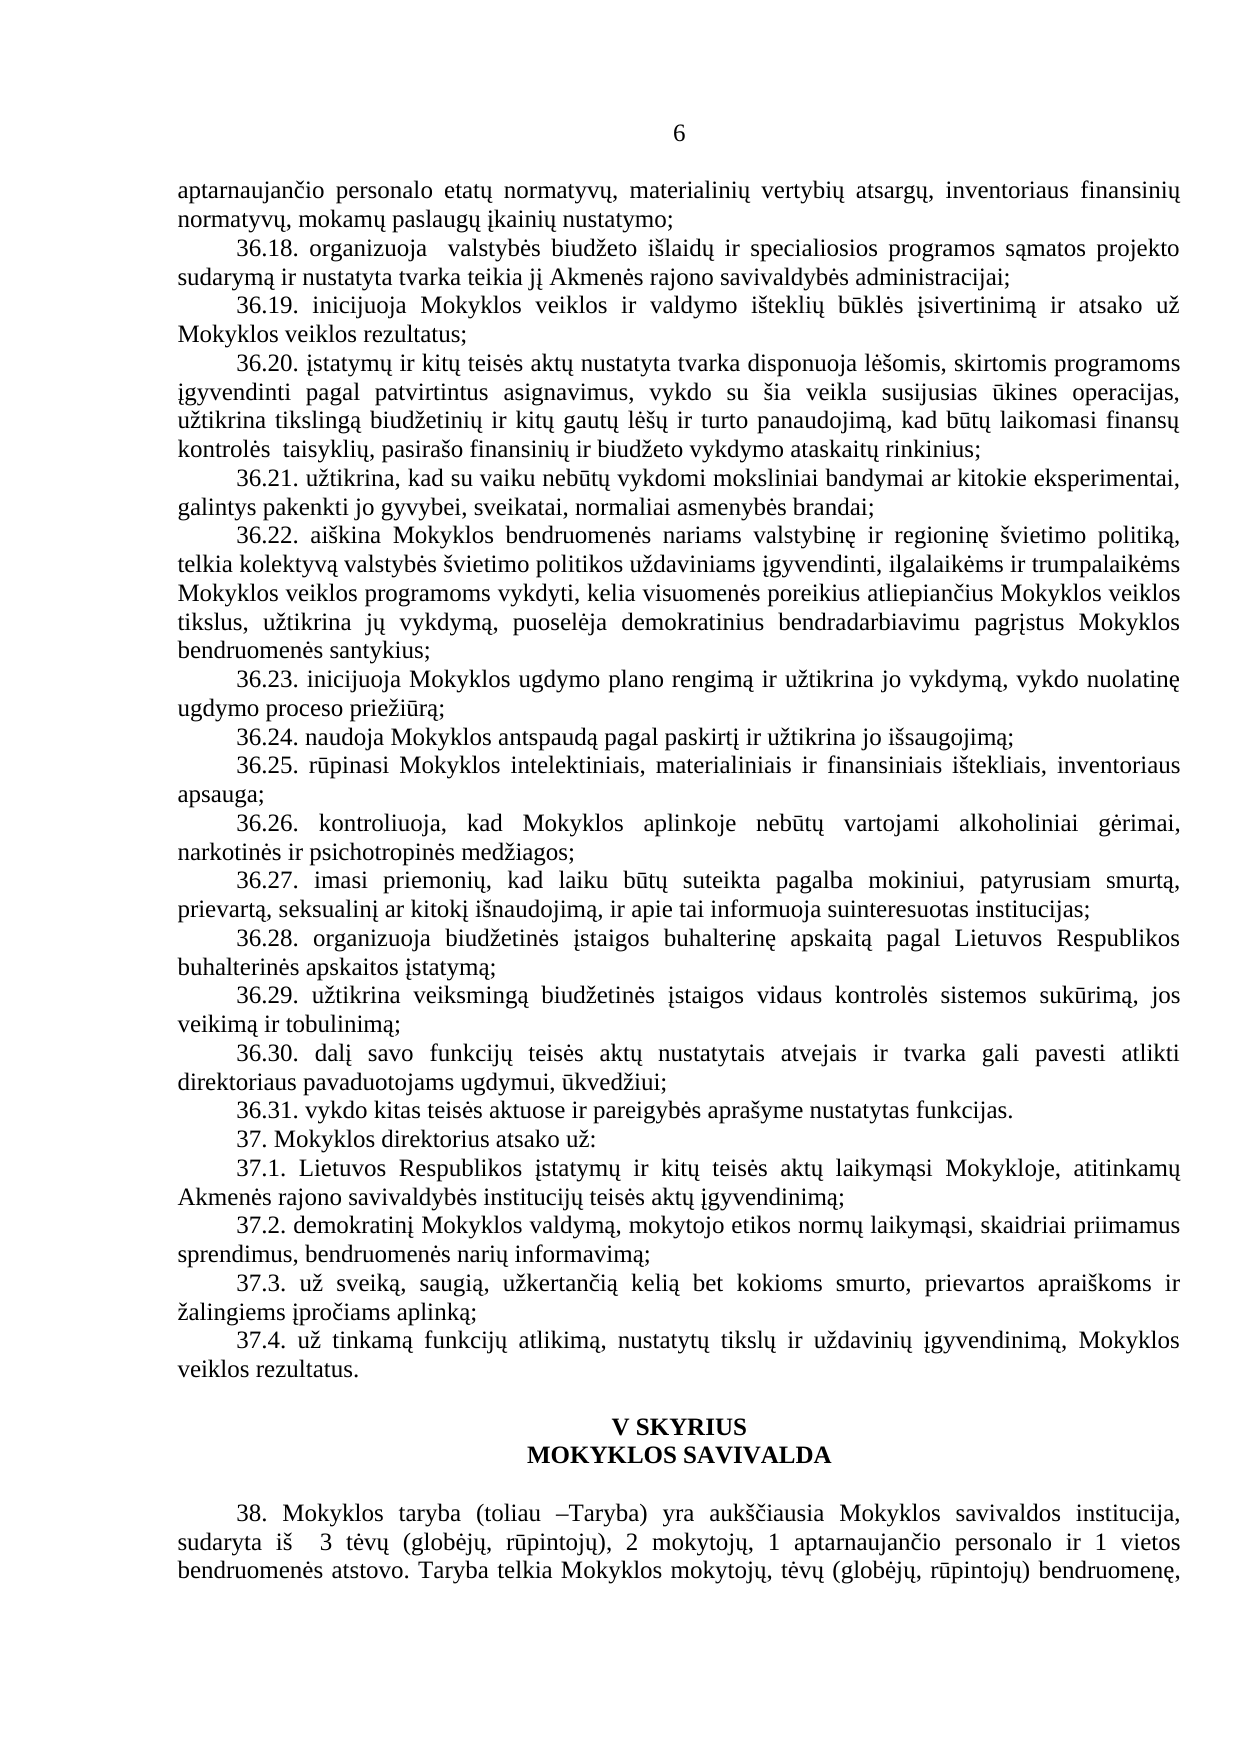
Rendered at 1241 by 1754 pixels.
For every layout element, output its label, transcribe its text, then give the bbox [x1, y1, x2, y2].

text V SKYRIUS [177, 1412, 1181, 1441]
text 36.25. rūpinasi Mokyklos intelektiniais, materialiniais ir finansiniais ištekliais, inventoriaus apsauga; [177, 751, 1181, 808]
text 37.4. už tinkamą funkcijų atlikimą, nustatytų tikslų ir uždavinių įgyvendinimą, Mokyklos veiklos rezultatus. [177, 1326, 1181, 1383]
text 36.24. naudoja Mokyklos antspaudą pagal paskirtį ir užtikrina jo išsaugojimą; [177, 722, 1181, 751]
text 37. Mokyklos direktorius atsako už: [177, 1124, 1181, 1153]
text 36.21. užtikrina, kad su vaiku nebūtų vykdomi moksliniai bandymai ar kitokie eksperimentai, galintys pakenkti jo gyvybei, sveikatai, normaliai asmenybės brandai; [177, 463, 1181, 521]
text aptarnaujančio personalo etatų normatyvų, materialinių vertybių atsargų, inventoriaus finansinių normatyvų, mokamų paslaugų įkainių nustatymo; [177, 176, 1181, 233]
text 36.19. inicijuoja Mokyklos veiklos ir valdymo išteklių būklės įsivertinimą ir atsako už Mokyklos veiklos rezultatus; [177, 291, 1181, 348]
text 36.29. užtikrina veiksmingą biudžetinės įstaigos vidaus kontrolės sistemos sukūrimą, jos veikimą ir tobulinimą; [177, 981, 1181, 1038]
text 36.27. imasi priemonių, kad laiku būtų suteikta pagalba mokiniui, patyrusiam smurtą, prievartą, seksualinį ar kitokį išnaudojimą, ir apie tai informuoja suinteresuotas institucijas; [177, 866, 1181, 923]
text 36.31. vykdo kitas teisės aktuose ir pareigybės aprašyme nustatytas funkcijas. [177, 1096, 1181, 1124]
text MOKYKLOS SAVIVALDA [177, 1441, 1181, 1469]
text 37.3. už sveiką, saugią, užkertančią kelią bet kokioms smurto, prievartos apraiškoms ir žalingiems įpročiams aplinką; [177, 1268, 1181, 1326]
text 36.30. dalį savo funkcijų teisės aktų nustatytais atvejais ir tvarka gali pavesti atlikti direktoriaus pavaduotojams ugdymui, ūkvedžiui; [177, 1038, 1181, 1096]
text 36.22. aiškina Mokyklos bendruomenės nariams valstybinę ir regioninę švietimo politiką, telkia kolektyvą valstybės švietimo politikos uždaviniams įgyvendinti, ilgalaikėms ir trumpalaikėms Mokyklos veiklos programoms vykdyti, kelia visuomenės poreikius atliepiančius Mokyklos veiklos tikslus, užtikrina jų vykdymą, puoselėja demokratinius bendradarbiavimu pagrįstus Mokyklos bendruomenės santykius; [177, 521, 1181, 664]
text 38. Mokyklos taryba (toliau –Taryba) yra aukščiausia Mokyklos savivaldos institucija, sudaryta iš 3 tėvų (globėjų, rūpintojų), 2 mokytojų, 1 aptarnaujančio personalo ir 1 vietos bendruomenės atstovo. Taryba telkia Mokyklos mokytojų, tėvų (globėjų, rūpintojų) bendruomenę, [177, 1498, 1181, 1584]
text 36.26. kontroliuoja, kad Mokyklos aplinkoje nebūtų vartojami alkoholiniai gėrimai, narkotinės ir psichotropinės medžiagos; [177, 808, 1181, 866]
text 37.2. demokratinį Mokyklos valdymą, mokytojo etikos normų laikymąsi, skaidriai priimamus sprendimus, bendruomenės narių informavimą; [177, 1211, 1181, 1268]
text 36.23. inicijuoja Mokyklos ugdymo plano rengimą ir užtikrina jo vykdymą, vykdo nuolatinę ugdymo proceso priežiūrą; [177, 664, 1181, 722]
text 36.20. įstatymų ir kitų teisės aktų nustatyta tvarka disponuoja lėšomis, skirtomis programoms įgyvendinti pagal patvirtintus asignavimus, vykdo su šia veikla susijusias ūkines operacijas, užtikrina tikslingą biudžetinių ir kitų gautų lėšų ir turto panaudojimą, kad būtų laikomasi finansų kontrolės taisyklių, pasirašo finansinių ir biudžeto vykdymo ataskaitų rinkinius; [177, 348, 1181, 463]
text 36.18. organizuoja valstybės biudžeto išlaidų ir specialiosios programos sąmatos projekto sudarymą ir nustatyta tvarka teikia jį Akmenės rajono savivaldybės administracijai; [177, 233, 1181, 291]
text 36.28. organizuoja biudžetinės įstaigos buhalterinę apskaitą pagal Lietuvos Respublikos buhalterinės apskaitos įstatymą; [177, 923, 1181, 981]
text 37.1. Lietuvos Respublikos įstatymų ir kitų teisės aktų laikymąsi Mokykloje, atitinkamų Akmenės rajono savivaldybės institucijų teisės aktų įgyvendinimą; [177, 1153, 1181, 1211]
